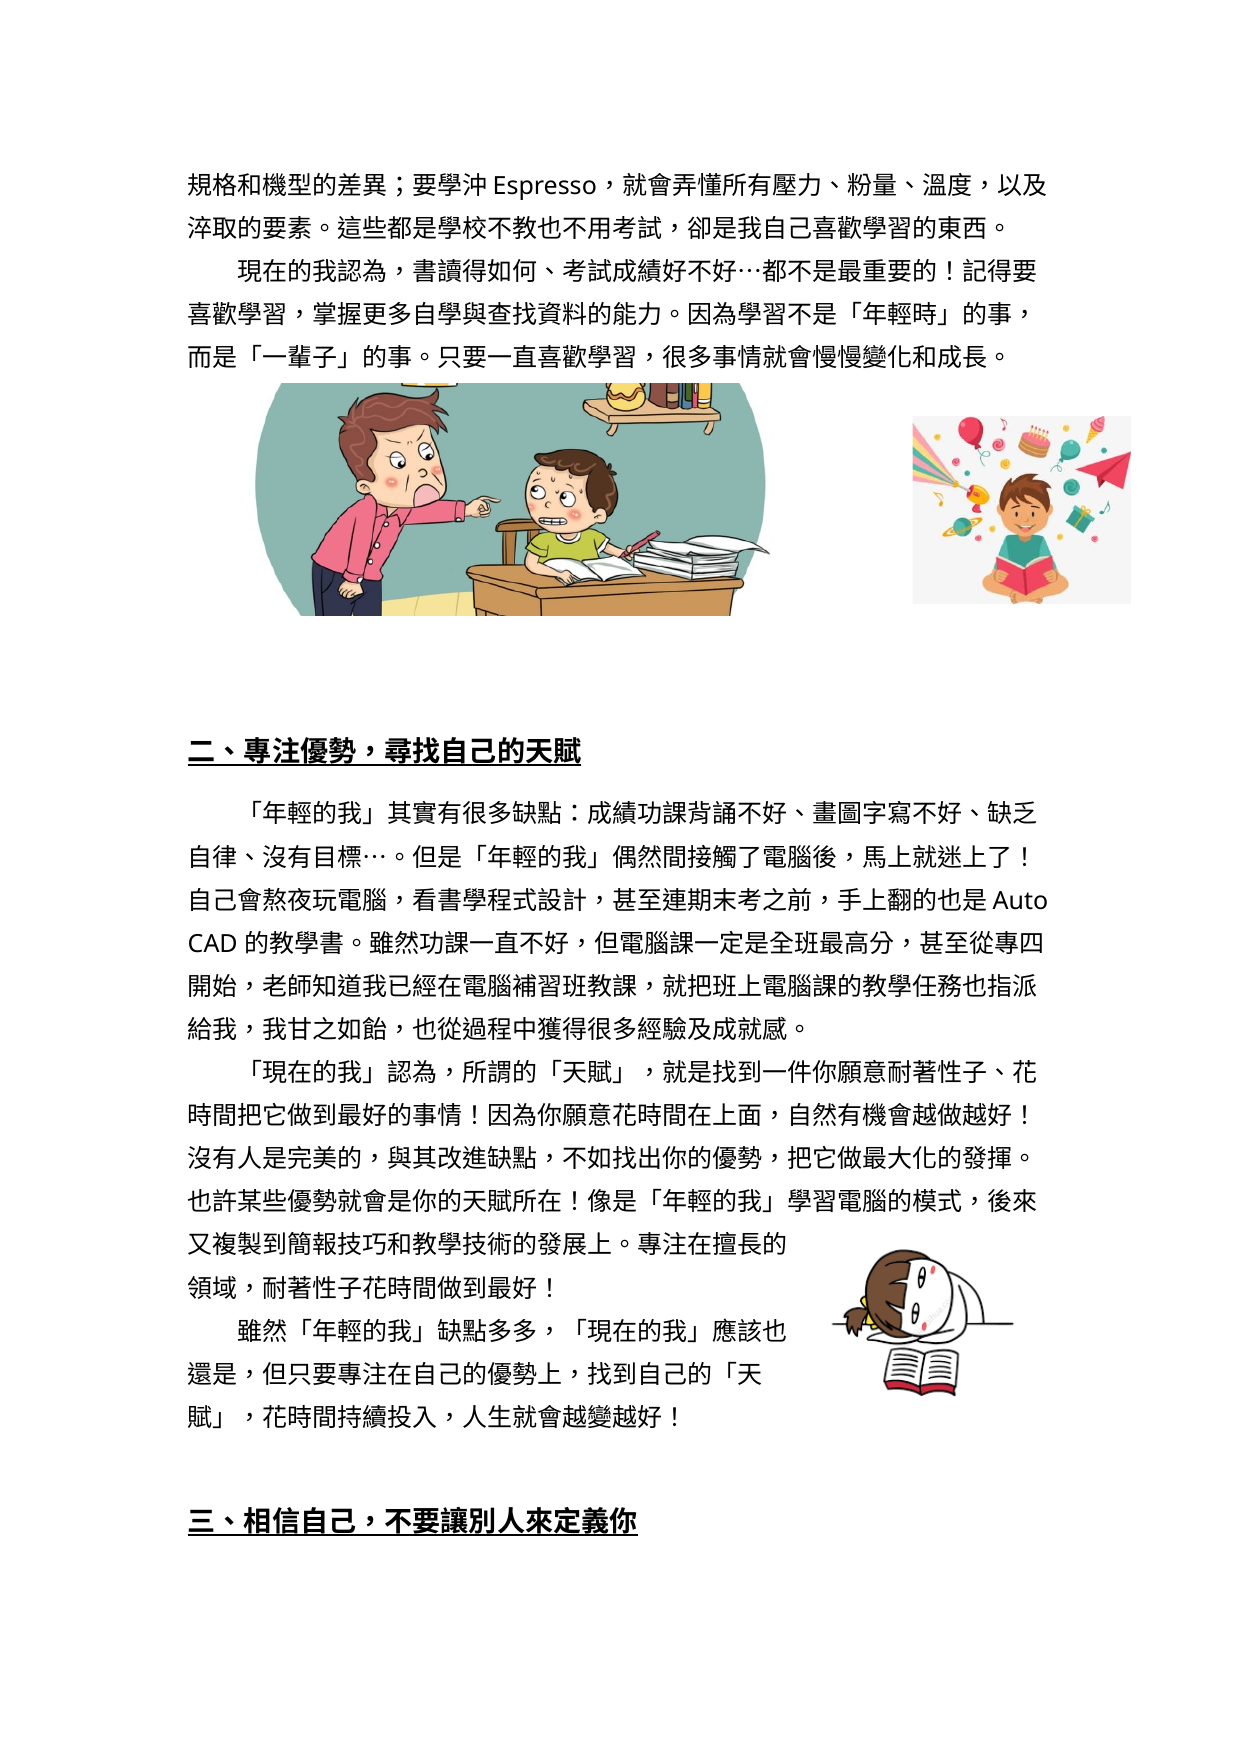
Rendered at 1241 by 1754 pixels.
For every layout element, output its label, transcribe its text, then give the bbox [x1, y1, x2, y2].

text 二、專注優勢，尋找自己的天賦 [187, 712, 1053, 787]
text 雖然「年輕的我」缺點多多，「現在的我」應該也還是，但只要專注在自己的優勢上，找到自己的「天賦」，花時間持續投入，人生就會越變越好！ [187, 1310, 1053, 1434]
text 三、相信自己，不要讓別人來定義你 [187, 1482, 1053, 1557]
picture [912, 416, 1131, 604]
text 「現在的我」認為，所謂的「天賦」，就是找到一件你願意耐著性子、花時間把它做到最好的事情！因為你願意花時間在上面，自然有機會越做越好！沒有人是完美的，與其改進缺點，不如找出你的優勢，把它做最大化的發揮。也許某些優勢就會是你的天賦所在！像是「年輕的我」學習電腦的模式，後來又複製到簡報技巧和教學技術的發展上。專注在擅長的領域，耐著性子花時間做到最好！ [187, 1052, 1053, 1305]
text 現在的我認為，書讀得如何、考試成績好不好…都不是最重要的！記得要喜歡學習，掌握更多自學與查找資料的能力。因為學習不是「年輕時」的事，而是「一輩子」的事。只要一直喜歡學習，很多事情就會慢慢變化和成長。 [187, 251, 1053, 374]
picture [817, 1239, 1029, 1403]
picture [240, 383, 788, 616]
text 「年輕的我」其實有很多缺點：成績功課背誦不好、畫圖字寫不好、缺乏自律、沒有目標…。但是「年輕的我」偶然間接觸了電腦後，馬上就迷上了！自己會熬夜玩電腦，看書學程式設計，甚至連期末考之前，手上翻的也是Auto CAD 的教學書。雖然功課一直不好，但電腦課一定是全班最高分，甚至從專四開始，老師知道我已經在電腦補習班教課，就把班上電腦課的教學任務也指派給我，我甘之如飴，也從過程中獲得很多經驗及成就感。 [187, 793, 1053, 1046]
text 「年輕的我」對學校功課真的是不感興趣，上課很無聊，只想睡覺。但是，雖然對上學沒興趣，對學習倒是很有興趣的！「年輕的我」看一堆書自學電腦，也常在下課時跑去彰化八卦山下的文化中心圖書館，看書、借書再回家。網路開始發達後，更常會為了買一個設備，找遍所有的資料，讓自己快速掌握某一個領域的專業部分。如果我打算買一台攝影機，我就會先讓自己懂得各種不同規格和機型的差異；要學沖Espresso，就會弄懂所有壓力、粉量、溫度，以及淬取的要素。這些都是學校不教也不用考試，卻是我自己喜歡學習的東西。 [187, 164, 1053, 245]
